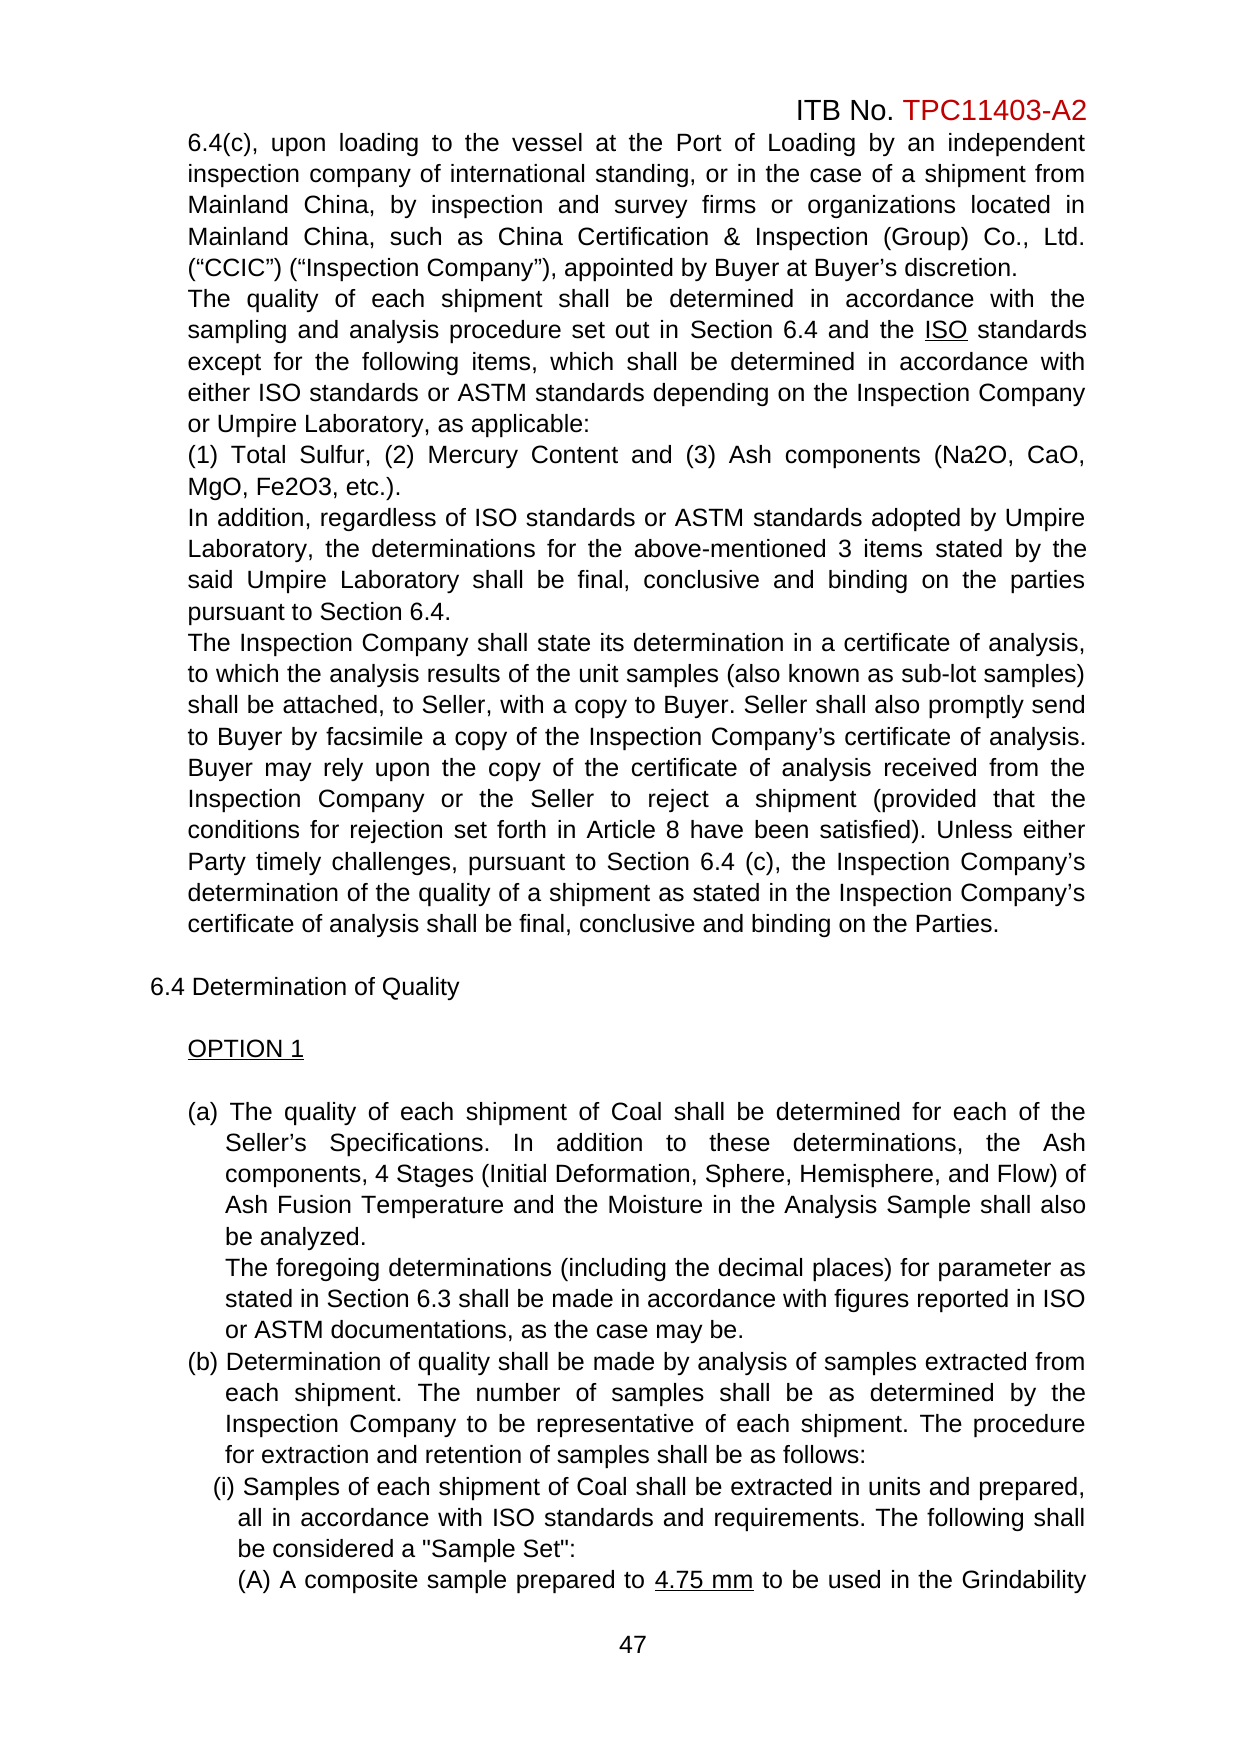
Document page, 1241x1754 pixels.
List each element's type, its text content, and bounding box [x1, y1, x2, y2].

text (A) A composite sample prepared to 4.75 mm to be used in the Grindability [237, 1564, 1087, 1595]
text The quality of each shipment shall be determined in accordance with the sampling and analysis procedure set out in Section 6.4 and the ISO standards except for the following items, which shall be determined in accordance with either ISO standards or ASTM standards depending on the Inspection Company or Umpire Laboratory, as applicable: [187, 282, 1087, 439]
text (a) The quality of each shipment of Coal shall be determined for each of the Seller’s Specifications. In addition to these determinations, the Ash components, 4 Stages (Initial Deformation, Sphere, Hemisphere, and Flow) of Ash Fusion Temperature and the Moisture in the Analysis Sample shall also be analyzed. [187, 1095, 1087, 1251]
text (1) Total Sulfur, (2) Mercury Content and (3) Ash components (Na2O, CaO, MgO, Fe2O3, etc.). [187, 439, 1087, 501]
text 6.4(c), upon loading to the vessel at the Port of Loading by an independent inspection company of international standing, or in the case of a shipment from Mainland China, by inspection and survey firms or organizations located in Mainland China, such as China Certification & Inspection (Group) Co., Ltd. (“CCIC”) (“Inspection Company”), appointed by Buyer at Buyer’s discretion. [187, 126, 1087, 282]
text In addition, regardless of ISO standards or ASTM standards adopted by Umpire Laboratory, the determinations for the above-mentioned 3 items stated by the said Umpire Laboratory shall be final, conclusive and binding on the parties pursuant to Section 6.4. [187, 501, 1087, 626]
text The foregoing determinations (including the decimal places) for parameter as stated in Section 6.3 shall be made in accordance with figures reported in ISO or ASTM documentations, as the case may be. [225, 1251, 1087, 1345]
text 6.4 Determination of Quality [150, 970, 1192, 1001]
text OPTION 1 [187, 1032, 1192, 1064]
text The Inspection Company shall state its determination in a certificate of analysis, to which the analysis results of the unit samples (also known as sub-lot samples) shall be attached, to Seller, with a copy to Buyer. Seller shall also promptly send to Buyer by facsimile a copy of the Inspection Company’s certificate of analysis. Buyer may rely upon the copy of the certificate of analysis received from the Inspection Company or the Seller to reject a shipment (provided that the conditions for rejection set forth in Article 8 have been satisfied). Unless either Party timely challenges, pursuant to Section 6.4 (c), the Inspection Company’s determination of the quality of a shipment as stated in the Inspection Company’s certificate of analysis shall be final, conclusive and binding on the Parties. [187, 626, 1087, 939]
text (b) Determination of quality shall be made by analysis of samples extracted from each shipment. The number of samples shall be as determined by the Inspection Company to be representative of each shipment. The procedure for extraction and retention of samples shall be as follows: [187, 1345, 1087, 1470]
text (i) Samples of each shipment of Coal shall be extracted in units and prepared, all in accordance with ISO standards and requirements. The following shall be considered a "Sample Set": [213, 1470, 1087, 1564]
